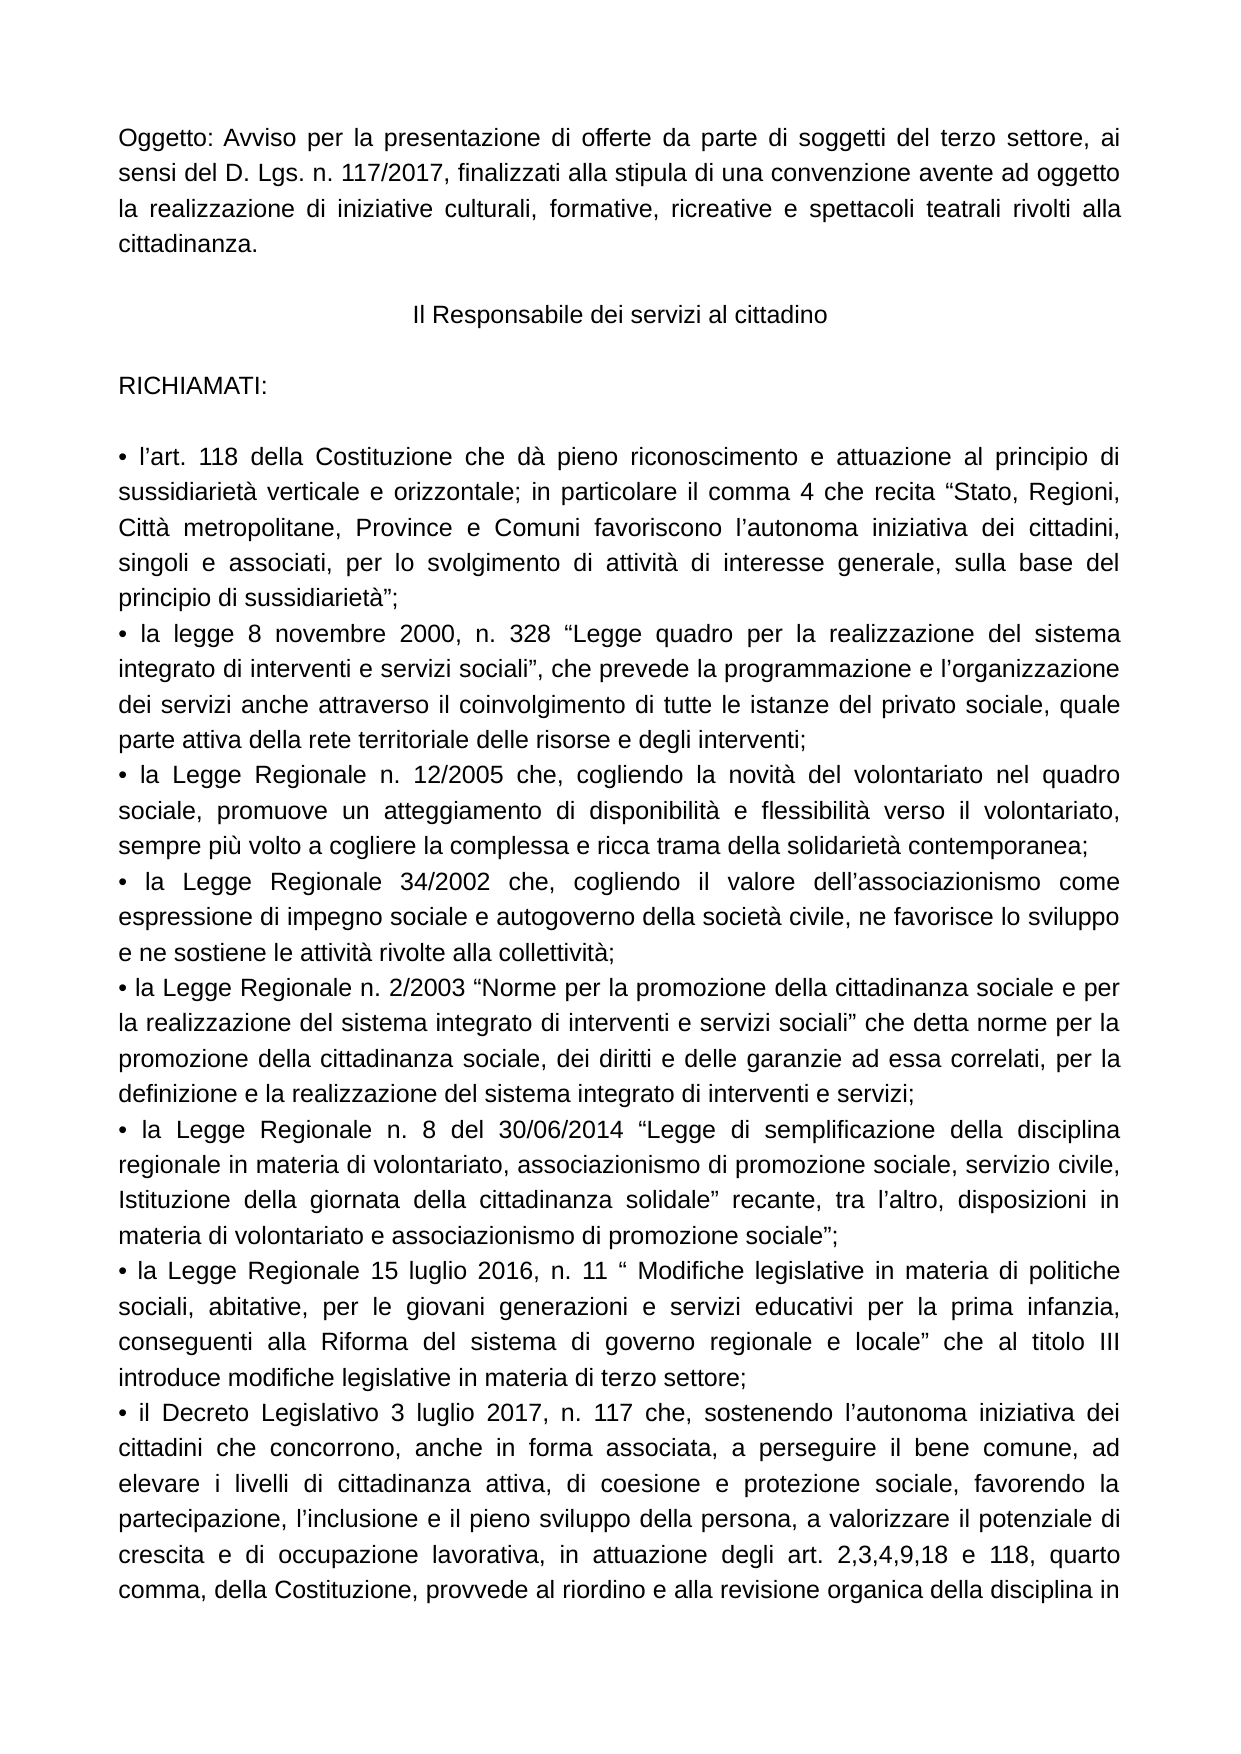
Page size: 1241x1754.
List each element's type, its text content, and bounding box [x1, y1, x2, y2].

text Il Responsabile dei servizi al cittadino [118, 295, 1122, 331]
text • la Legge Regionale n. 2/2003 “Norme per la promozione della cittadinanza sociale e per la realizzazione del sistema integrato di interventi e servizi sociali” che detta norme per la promozione della cittadinanza sociale, dei diritti e delle garanzie ad essa correlati, per la definizione e la realizzazione del sistema integrato di interventi e servizi; [118, 968, 1122, 1110]
text • la Legge Regionale 15 luglio 2016, n. 11 “ Modifiche legislative in materia di politiche sociali, abitative, per le giovani generazioni e servizi educativi per la prima infanzia, conseguenti alla Riforma del sistema di governo regionale e locale” che al titolo III introduce modifiche legislative in materia di terzo settore; [118, 1251, 1122, 1393]
text • la legge 8 novembre 2000, n. 328 “Legge quadro per la realizzazione del sistema integrato di interventi e servizi sociali”, che prevede la programmazione e l’organizzazione dei servizi anche attraverso il coinvolgimento di tutte le istanze del privato sociale, quale parte attiva della rete territoriale delle risorse e degli interventi; [118, 614, 1122, 756]
text • il Decreto Legislativo 3 luglio 2017, n. 117 che, sostenendo l’autonoma iniziativa dei cittadini che concorrono, anche in forma associata, a perseguire il bene comune, ad elevare i livelli di cittadinanza attiva, di coesione e protezione sociale, favorendo la partecipazione, l’inclusione e il pieno sviluppo della persona, a valorizzare il potenziale di crescita e di occupazione lavorativa, in attuazione degli art. 2,3,4,9,18 e 118, quarto comma, della Costituzione, provvede al riordino e alla revisione organica della disciplina in [118, 1393, 1122, 1606]
text Oggetto: Avviso per la presentazione di offerte da parte di soggetti del terzo settore, ai sensi del D. Lgs. n. 117/2017, finalizzati alla stipula di una convenzione avente ad oggetto la realizzazione di iniziative culturali, formative, ricreative e spettacoli teatrali rivolti alla cittadinanza. [118, 118, 1122, 260]
text • la Legge Regionale n. 12/2005 che, cogliendo la novità del volontariato nel quadro sociale, promuove un atteggiamento di disponibilità e flessibilità verso il volontariato, sempre più volto a cogliere la complessa e ricca trama della solidarietà contemporanea; [118, 756, 1122, 862]
text • l’art. 118 della Costituzione che dà pieno riconoscimento e attuazione al principio di sussidiarietà verticale e orizzontale; in particolare il comma 4 che recita “Stato, Regioni, Città metropolitane, Province e Comuni favoriscono l’autonoma iniziativa dei cittadini, singoli e associati, per lo svolgimento di attività di interesse generale, sulla base del principio di sussidiarietà”; [118, 437, 1122, 614]
text RICHIAMATI: [118, 366, 1122, 401]
text • la Legge Regionale n. 8 del 30/06/2014 “Legge di semplificazione della disciplina regionale in materia di volontariato, associazionismo di promozione sociale, servizio civile, Istituzione della giornata della cittadinanza solidale” recante, tra l’altro, disposizioni in materia di volontariato e associazionismo di promozione sociale”; [118, 1110, 1122, 1251]
text • la Legge Regionale 34/2002 che, cogliendo il valore dell’associazionismo come espressione di impegno sociale e autogoverno della società civile, ne favorisce lo sviluppo e ne sostiene le attività rivolte alla collettività; [118, 862, 1122, 968]
